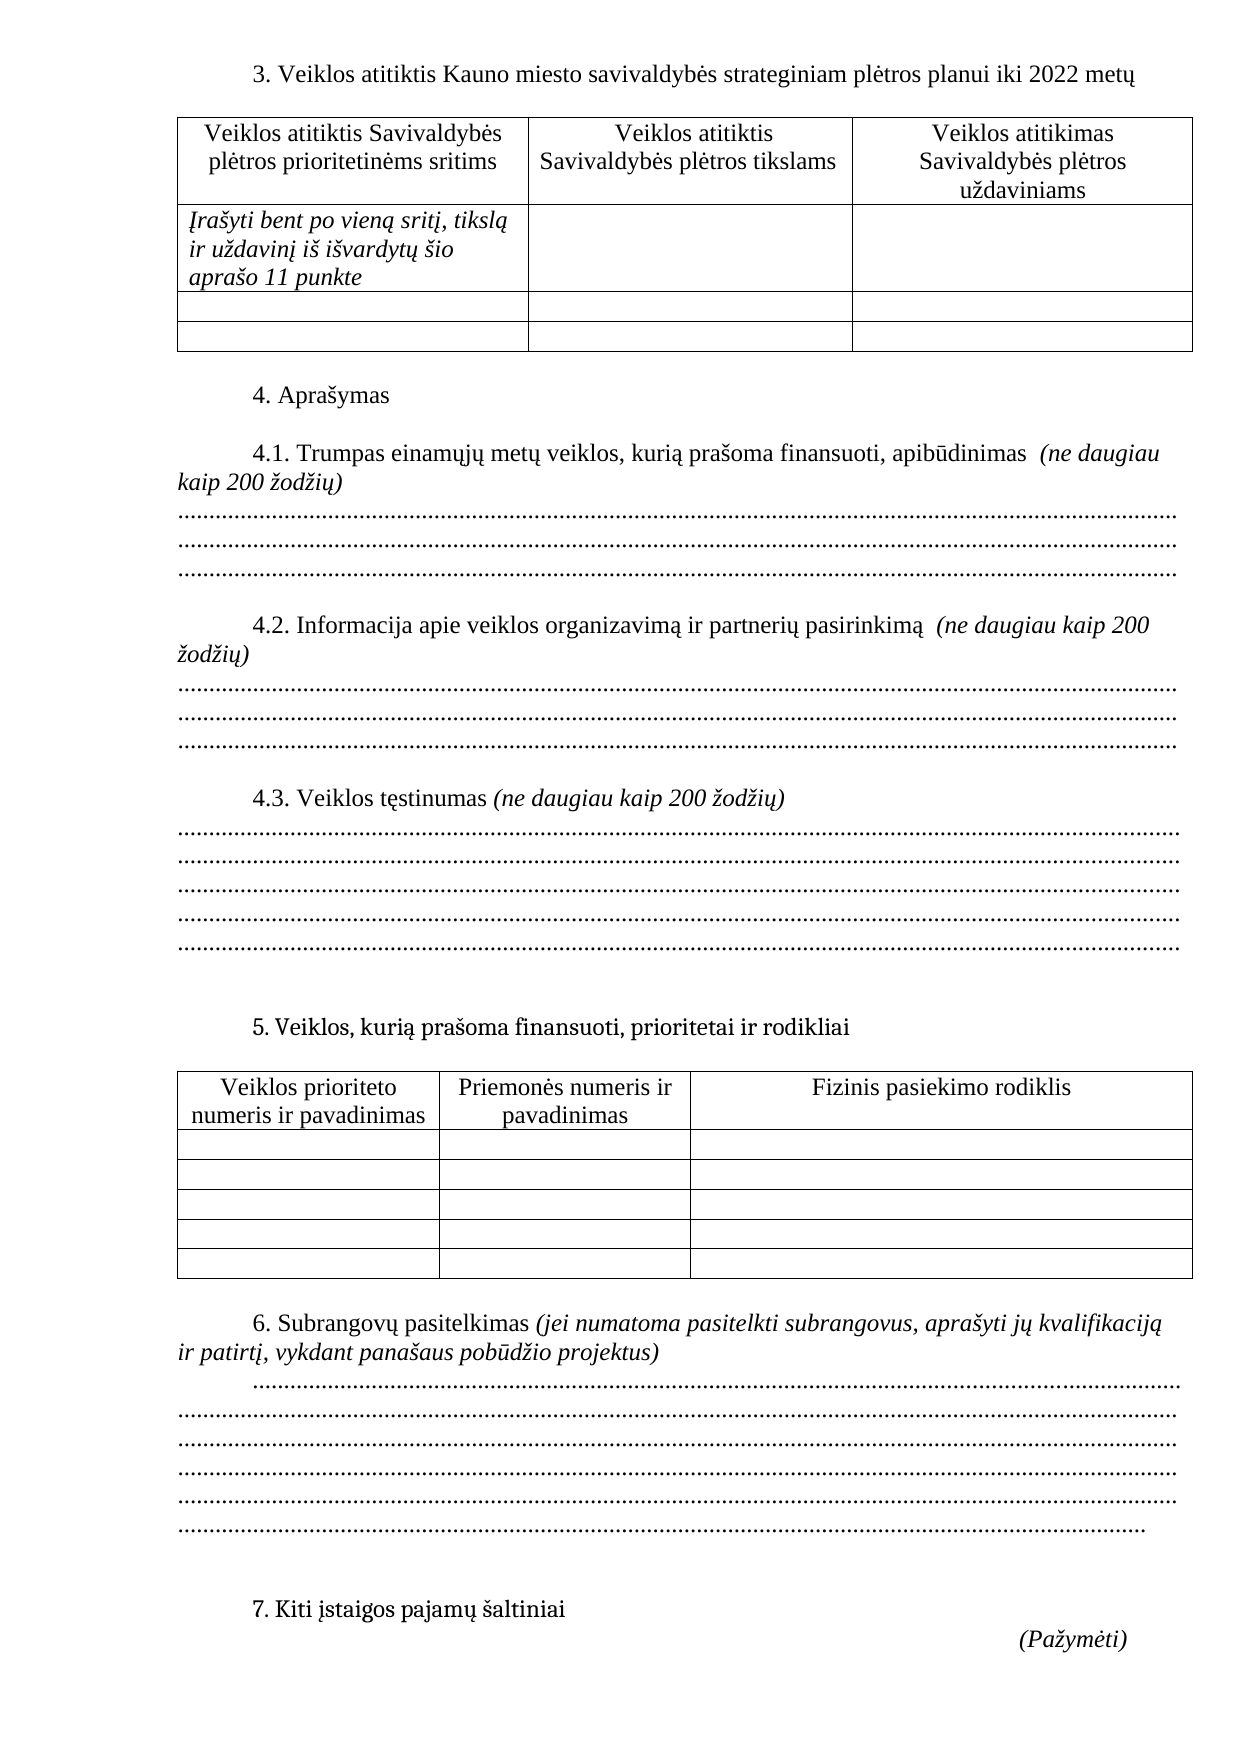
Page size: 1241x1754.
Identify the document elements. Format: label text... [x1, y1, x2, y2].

table_cell Įrašyti bent po vieną sritį, tikslą ir uždavinį iš išvardytų šio aprašo 11 punkte [178, 205, 528, 291]
table_cell [691, 1220, 1192, 1248]
text 4. Aprašymas [177, 381, 1181, 409]
table_header Priemonės numeris ir pavadinimas [440, 1072, 690, 1129]
text ................... [177, 1365, 1181, 1394]
table_cell [440, 1190, 690, 1218]
table_cell [529, 205, 852, 291]
table_cell [853, 205, 1192, 291]
text ........................................................................................................................................................................................................................................................................................................................................................................................................................................................................................................................................................................................................................................................................................................................................................................................................................... [177, 1394, 1181, 1538]
table_cell [440, 1130, 690, 1159]
table_cell [178, 1190, 439, 1218]
table_cell [178, 1220, 439, 1248]
table_header Fizinis pasiekimo rodiklis [691, 1072, 1192, 1129]
text (Pažymėti) [177, 1624, 1152, 1653]
table_cell [178, 322, 528, 351]
text 4.1. Trumpas einamųjų metų veiklos, kurią prašoma finansuoti, apibūdinimas (ne daugiau kaip 200 žodžių) [177, 438, 1181, 496]
table_cell [178, 1130, 439, 1159]
table_cell [691, 1249, 1192, 1278]
table_cell [529, 322, 852, 351]
text 3. Veiklos atitiktis Kauno miesto savivaldybės strateginiam plėtros planui iki 2022 metų [177, 59, 1181, 88]
table_header Veiklos prioriteto numeris ir pavadinimas [178, 1072, 439, 1129]
table_cell [440, 1160, 690, 1189]
table_cell [691, 1130, 1192, 1159]
table_header Veiklos atitikimas Savivaldybės plėtros uždaviniams [853, 118, 1192, 204]
table_cell [691, 1190, 1192, 1218]
table_cell [691, 1160, 1192, 1189]
table_cell [853, 322, 1192, 351]
text 6. Subrangovų pasitelkimas (jei numatoma pasitelkti subrangovus, aprašyti jų kvalifikaciją ir patirtį, vykdant panašaus pobūdžio projektus) [177, 1308, 1181, 1365]
text 4.3. Veiklos tęstinumas (ne daugiau kaip 200 žodžių) [177, 783, 1181, 812]
text ................................................................................................................................................................................................................................................................................................................................................................................................................................................................................................ [177, 668, 1181, 754]
table_cell [853, 292, 1192, 321]
text 7. Kiti įstaigos pajamų šaltiniai [177, 1595, 1181, 1624]
table_cell [440, 1249, 690, 1278]
table_header Veiklos atitiktis Savivaldybės plėtros prioritetinėms sritims [178, 118, 528, 204]
table_cell [440, 1220, 690, 1248]
table_cell [178, 292, 528, 321]
table_cell [178, 1160, 439, 1189]
table_header Veiklos atitiktis Savivaldybės plėtros tikslams [529, 118, 852, 204]
text ................................................................................................................................................................................................................................................................................................................................................................................................................................................................................................ [177, 496, 1181, 582]
text 4.2. Informacija apie veiklos organizavimą ir partnerių pasirinkimą (ne daugiau kaip 200 žodžių) [177, 611, 1181, 668]
table_cell [529, 292, 852, 321]
text 5. Veiklos, kurią prašoma finansuoti, prioritetai ir rodikliai [177, 1013, 1181, 1042]
table_cell [178, 1249, 439, 1278]
